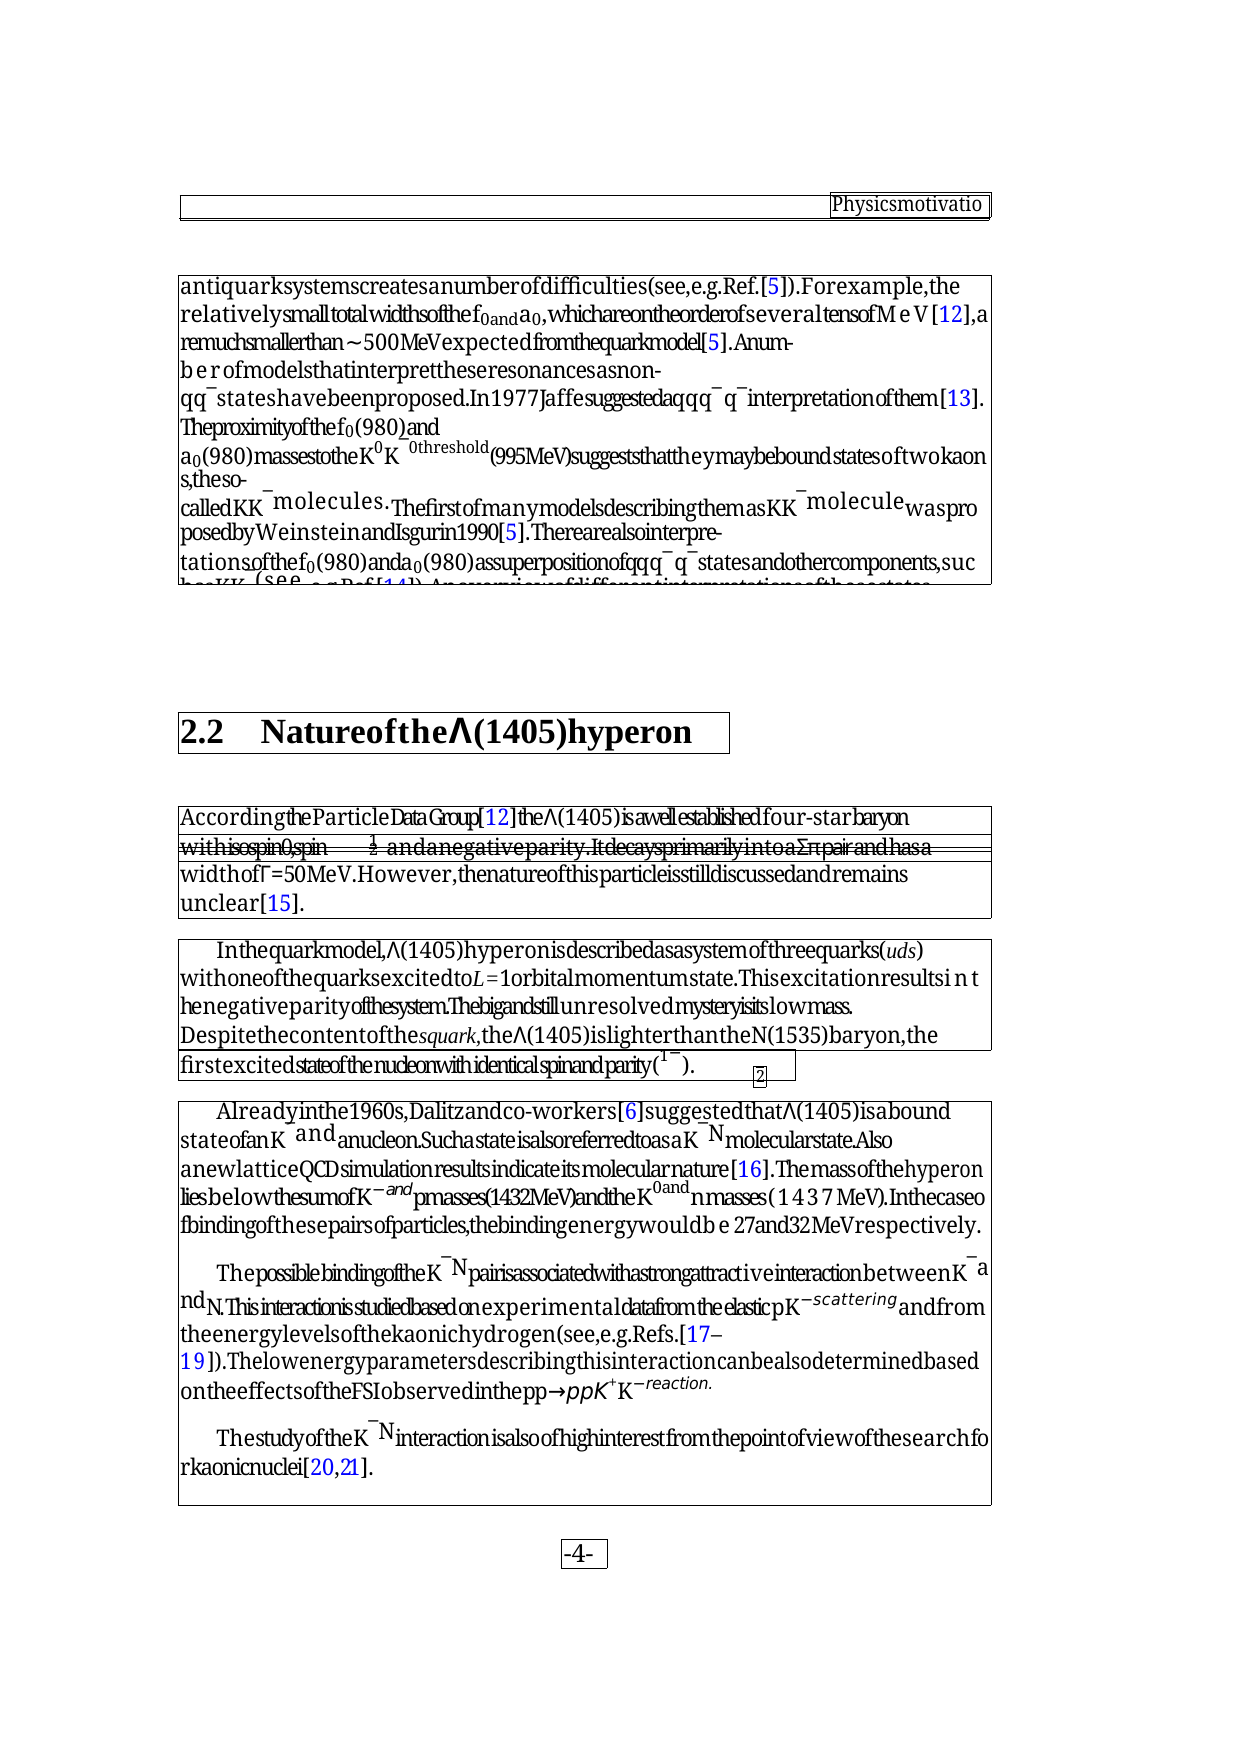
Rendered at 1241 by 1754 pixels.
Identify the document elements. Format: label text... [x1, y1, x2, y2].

text Alreadyinthe1960s,Dalitzandco-workers[6]suggestedthatΛ(1405)isabound [180, 1102, 991, 1124]
text stateofanK¯andanucleon.SuchastateisalsoreferredtoasaK¯Nmolecularstate.Also [180, 1124, 991, 1154]
text Despitethecontentofthesquark,theΛ(1405)islighterthantheN(1535)baryon,the [180, 1020, 991, 1050]
text 2 [369, 848, 991, 858]
text Inthequarkmodel,Λ(1405)hyperonisdescribedasasystemofthreequarks(uds) [180, 940, 991, 964]
text ontheeffectsoftheFSIobservedinthepp→ppK+K−reaction. [180, 1376, 991, 1405]
text withisospin0,spin andanegativeparity.ItdecaysprimarilyintoaΣπpairandhasa [180, 835, 991, 847]
text ThepossiblebindingoftheK¯NpairisassociatedwithastrongattractiveinteractionbetweenK¯andN.ThisinteractionisstudiedbasedonexperimentaldatafromtheelasticpK−scatteringandfromtheenergylevelsofthekaonichydrogen(see,e.g.Refs.[17–19]).Thelowenergyparametersdescribingthisinteractioncanbealsodeterminedbased [180, 1255, 989, 1376]
text relativelysmalltotalwidthsofthef0anda0,whichareontheorderofseveraltensofMeV[12],aremuchsmallerthan∼500MeVexpectedfromthequarkmodel[5].Anum-berofmodelsthatinterprettheseresonancesasnon-qq¯stateshavebeenproposed.In1977Jaffesuggestedaqqq¯q¯interpretationofthem[13].Theproximityofthef0(980)and [180, 300, 989, 441]
text anewlatticeQCDsimulationresultsindicateitsmolecularnature[16].ThemassofthehyperonliesbelowthesumofK−andpmasses(1432MeV)andtheK0andnmasses(1437MeV).Inthecaseofbindingofthesepairsofparticles,thebindingenergywouldbe27and32MeVrespectively. [180, 1155, 989, 1239]
text 2 [756, 1067, 766, 1086]
text antiquarksystemscreatesanumberofdifficulties(see,e.g.Ref.[5]).Forexample,the [180, 276, 991, 300]
text tationsofthef0(980)anda0(980)assuperpositionofqqq¯q¯statesandothercomponents,suchasKK¯(see,e.g.Ref.[14]).Anoverviewofdifferentinterpretationsofthesestates [180, 553, 989, 584]
text AccordingtheParticleDataGroup[12]theΛ(1405)isawellestablishedfour-starbaryon [180, 807, 991, 830]
text firstexcitedstateofthenucleonwithidenticalspinandparity(1−). [180, 1050, 795, 1080]
text withoneofthequarksexcitedtoL=1orbitalmomentumstate.Thisexcitationresultsinthenegativeparityofthesystem.Thebigandstillunresolvedmysteryisitslowmass. [180, 964, 989, 1020]
text 2.2 NatureoftheΛ(1405)hyperon [180, 713, 729, 752]
text a0(980)massestotheK0K¯0threshold(995MeV)suggeststhattheymaybeboundstatesoftwokaons,theso-calledKK¯molecules.ThefirstofmanymodelsdescribingthemasKK¯moleculewasproposedbyWeinsteinandIsgurin1990[5].Therearealsointerpre- [180, 441, 989, 547]
text -4- [564, 1540, 607, 1568]
text widthofΓ=50MeV.However,thenatureofthisparticleisstilldiscussedandremains [180, 858, 991, 888]
text 1 [369, 830, 991, 834]
text unclear[15]. [180, 888, 991, 918]
text Physicsmotivation [832, 196, 989, 217]
text ThestudyoftheK¯Ninteractionisalsoofhighinterestfromthepointofviewofthesearchforkaonicnuclei[20,21]. [180, 1419, 989, 1482]
